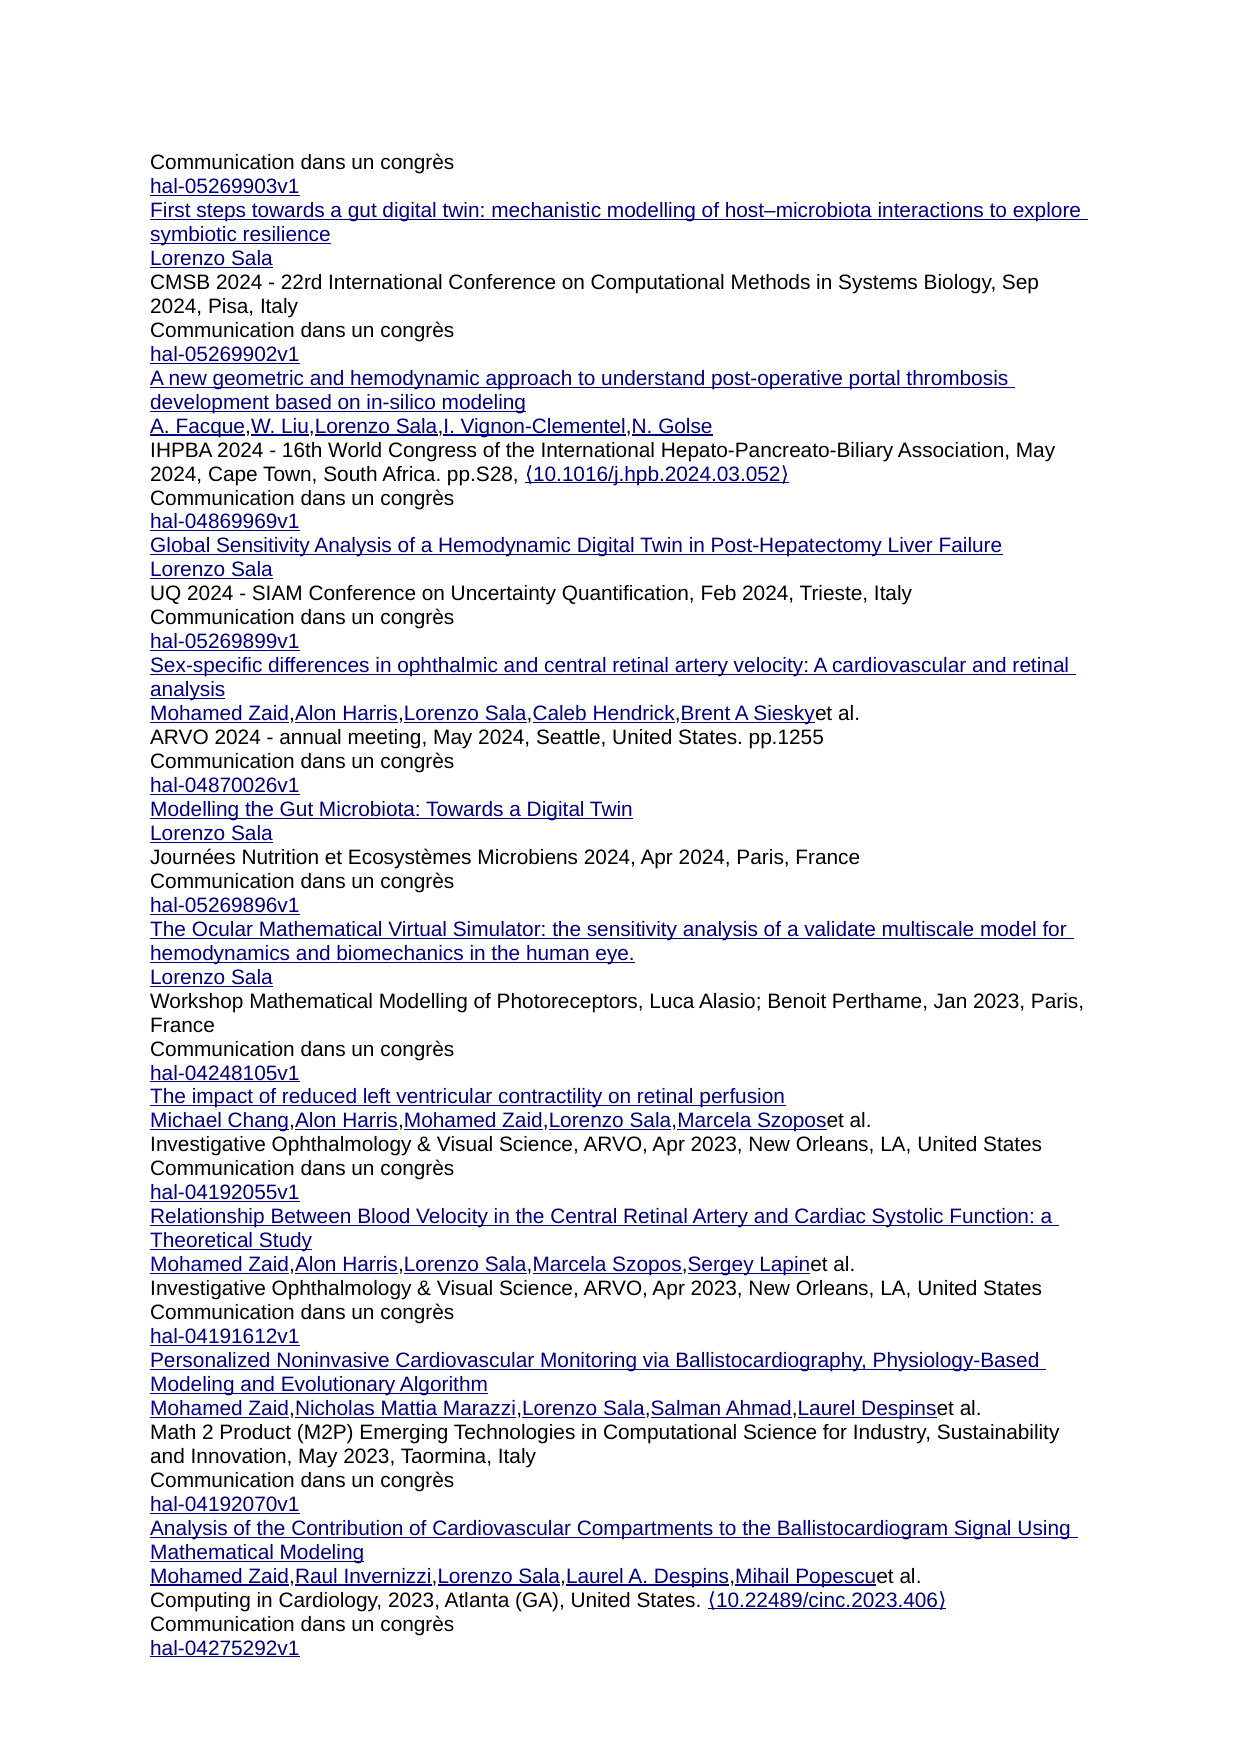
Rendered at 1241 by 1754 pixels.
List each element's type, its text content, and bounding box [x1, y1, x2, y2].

table_cell Communication dans un congrès hal-05269903v1 [150, 150, 1090, 198]
table_cell Modelling the Gut Microbiota: Towards a Digital Twin Lorenzo Sala Journées Nutrition et Ecosystèmes Microbiens 2024, Apr 2024, Paris, France Communication dans un congrès hal-05269896v1 [150, 797, 1090, 917]
table_cell The impact of reduced left ventricular contractility on retinal perfusion Michael Chang,Alon Harris,Mohamed Zaid,Lorenzo Sala,Marcela Szoposet al. Investigative Ophthalmology & Visual Science, ARVO, Apr 2023, New Orleans, LA, United States Communication dans un congrès hal-04192055v1 [150, 1084, 1090, 1204]
table_cell A new geometric and hemodynamic approach to understand post-operative portal thrombosis development based on in-silico modeling A. Facque,W. Liu,Lorenzo Sala,I. Vignon-Clementel,N. Golse IHPBA 2024 - 16th World Congress of the International Hepato-Pancreato-Biliary Association, May 2024, Cape Town, South Africa. pp.S28, ⟨10.1016/j.hpb.2024.03.052⟩ Communication dans un congrès hal-04869969v1 [150, 366, 1090, 533]
table_cell The Ocular Mathematical Virtual Simulator: the sensitivity analysis of a validate multiscale model for hemodynamics and biomechanics in the human eye. Lorenzo Sala Workshop Mathematical Modelling of Photoreceptors, Luca Alasio; Benoit Perthame, Jan 2023, Paris, France Communication dans un congrès hal-04248105v1 [150, 917, 1090, 1084]
table_cell Sex-specific differences in ophthalmic and central retinal artery velocity: A cardiovascular and retinal analysis Mohamed Zaid,Alon Harris,Lorenzo Sala,Caleb Hendrick,Brent A Sieskyet al. ARVO 2024 - annual meeting, May 2024, Seattle, United States. pp.1255 Communication dans un congrès hal-04870026v1 [150, 653, 1090, 797]
table_cell Analysis of the Contribution of Cardiovascular Compartments to the Ballistocardiogram Signal Using Mathematical Modeling Mohamed Zaid,Raul Invernizzi,Lorenzo Sala,Laurel A. Despins,Mihail Popescuet al. Computing in Cardiology, 2023, Atlanta (GA), United States. ⟨10.22489/cinc.2023.406⟩ Communication dans un congrès hal-04275292v1 [150, 1516, 1090, 1659]
table_cell Relationship Between Blood Velocity in the Central Retinal Artery and Cardiac Systolic Function: a Theoretical Study Mohamed Zaid,Alon Harris,Lorenzo Sala,Marcela Szopos,Sergey Lapinet al. Investigative Ophthalmology & Visual Science, ARVO, Apr 2023, New Orleans, LA, United States Communication dans un congrès hal-04191612v1 [150, 1204, 1090, 1348]
table_cell First steps towards a gut digital twin: mechanistic modelling of host–microbiota interactions to explore symbiotic resilience Lorenzo Sala CMSB 2024 - 22rd International Conference on Computational Methods in Systems Biology, Sep 2024, Pisa, Italy Communication dans un congrès hal-05269902v1 [150, 198, 1090, 366]
table_cell Global Sensitivity Analysis of a Hemodynamic Digital Twin in Post-Hepatectomy Liver Failure Lorenzo Sala UQ 2024 - SIAM Conference on Uncertainty Quantification, Feb 2024, Trieste, Italy Communication dans un congrès hal-05269899v1 [150, 533, 1090, 653]
table_cell Personalized Noninvasive Cardiovascular Monitoring via Ballistocardiography, Physiology-Based Modeling and Evolutionary Algorithm Mohamed Zaid,Nicholas Mattia Marazzi,Lorenzo Sala,Salman Ahmad,Laurel Despinset al. Math 2 Product (M2P) Emerging Technologies in Computational Science for Industry, Sustainability and Innovation, May 2023, Taormina, Italy Communication dans un congrès hal-04192070v1 [150, 1348, 1090, 1516]
